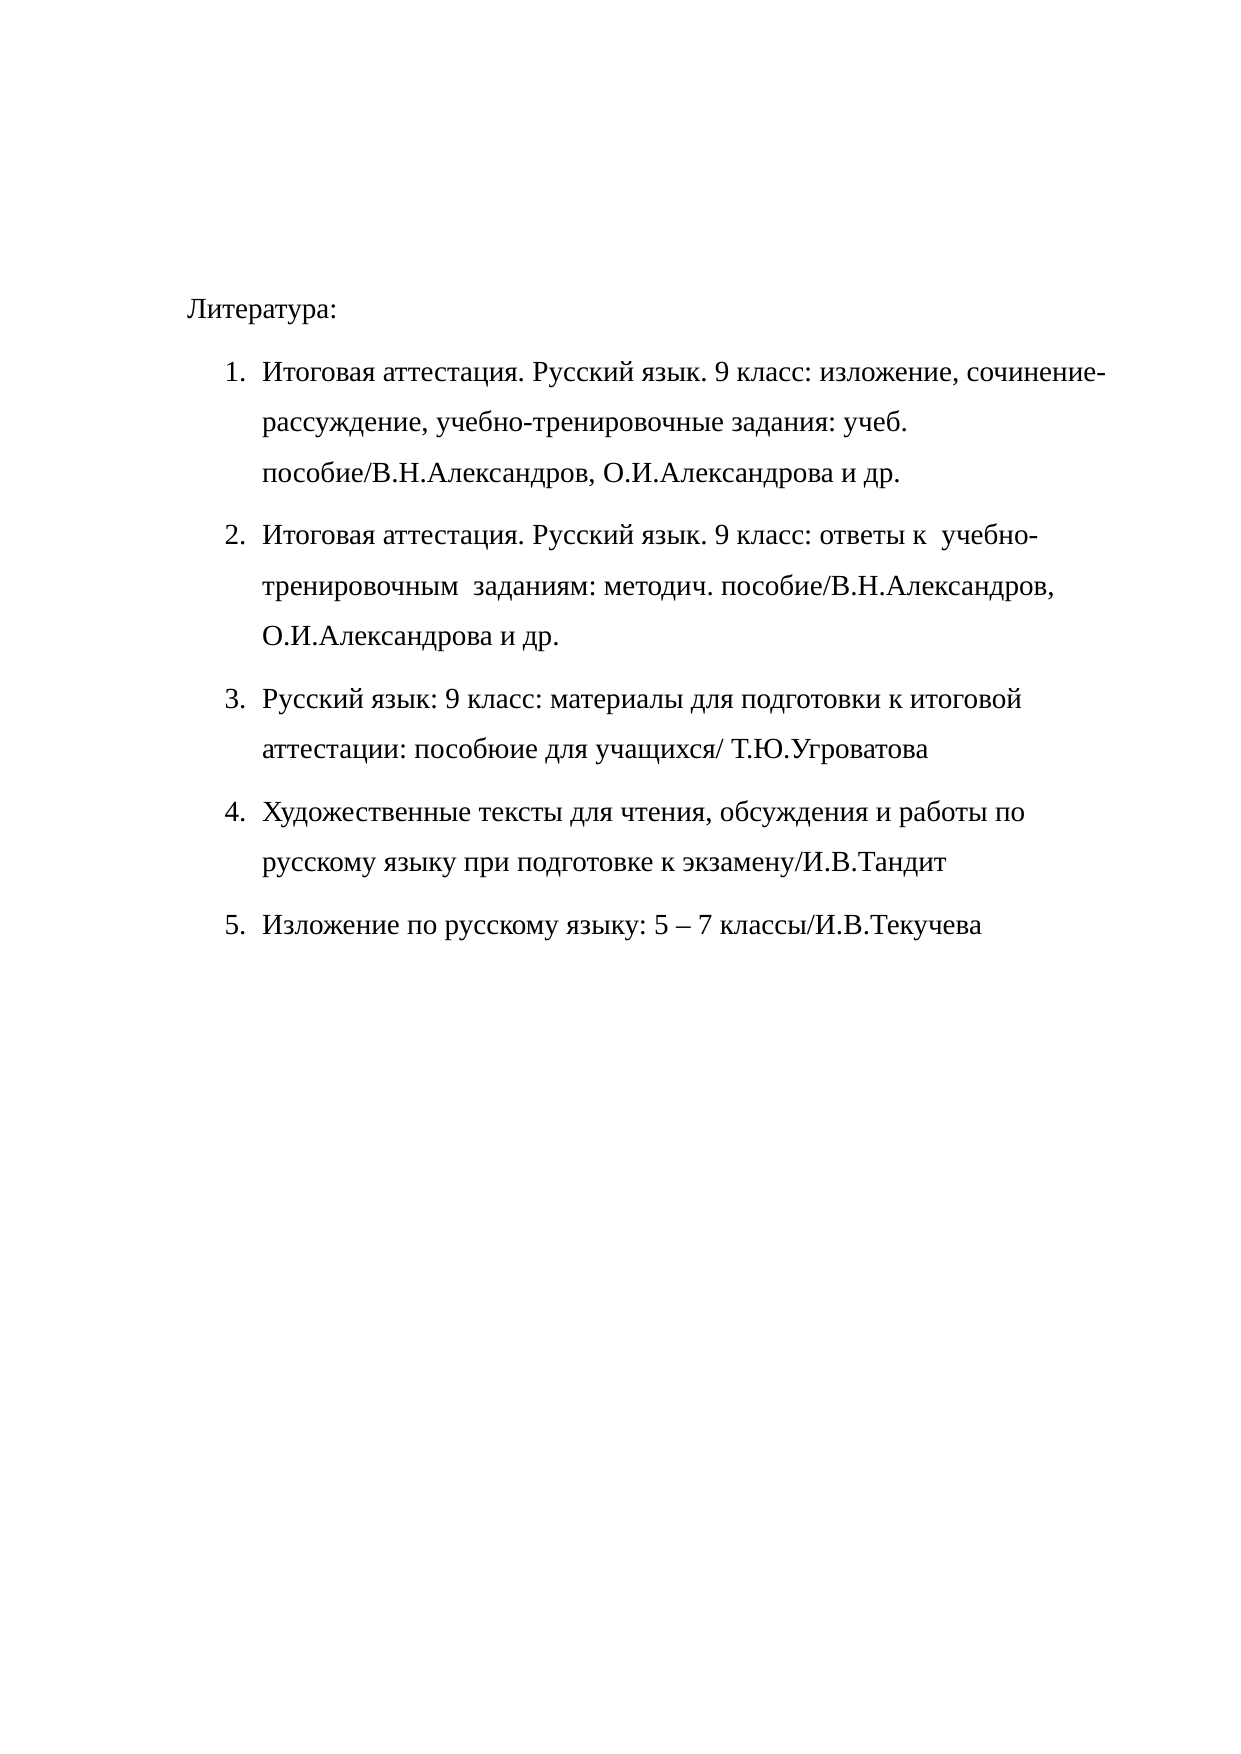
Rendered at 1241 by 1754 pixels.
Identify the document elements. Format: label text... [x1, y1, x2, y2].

list Художественные тексты для чтения, обсуждения и работы по русскому языку при подготовке к экзамену/И.В.Тандит [224, 794, 1122, 878]
text Литература: [187, 291, 1122, 325]
list Изложение по русскому языку: 5 – 7 классы/И.В.Текучева [224, 907, 1122, 941]
list Итоговая аттестация. Русский язык. 9 класс: ответы к учебно-тренировочным заданиям: методич. пособие/В.Н.Александров, О.И.Александрова и др. [224, 517, 1122, 652]
list Итоговая аттестация. Русский язык. 9 класс: изложение, сочинение-рассуждение, учебно-тренировочные задания: учеб. пособие/В.Н.Александров, О.И.Александрова и др. [224, 354, 1122, 488]
list Русский язык: 9 класс: материалы для подготовки к итоговой аттестации: пособюие для учащихся/ Т.Ю.Угроватова [224, 681, 1122, 765]
